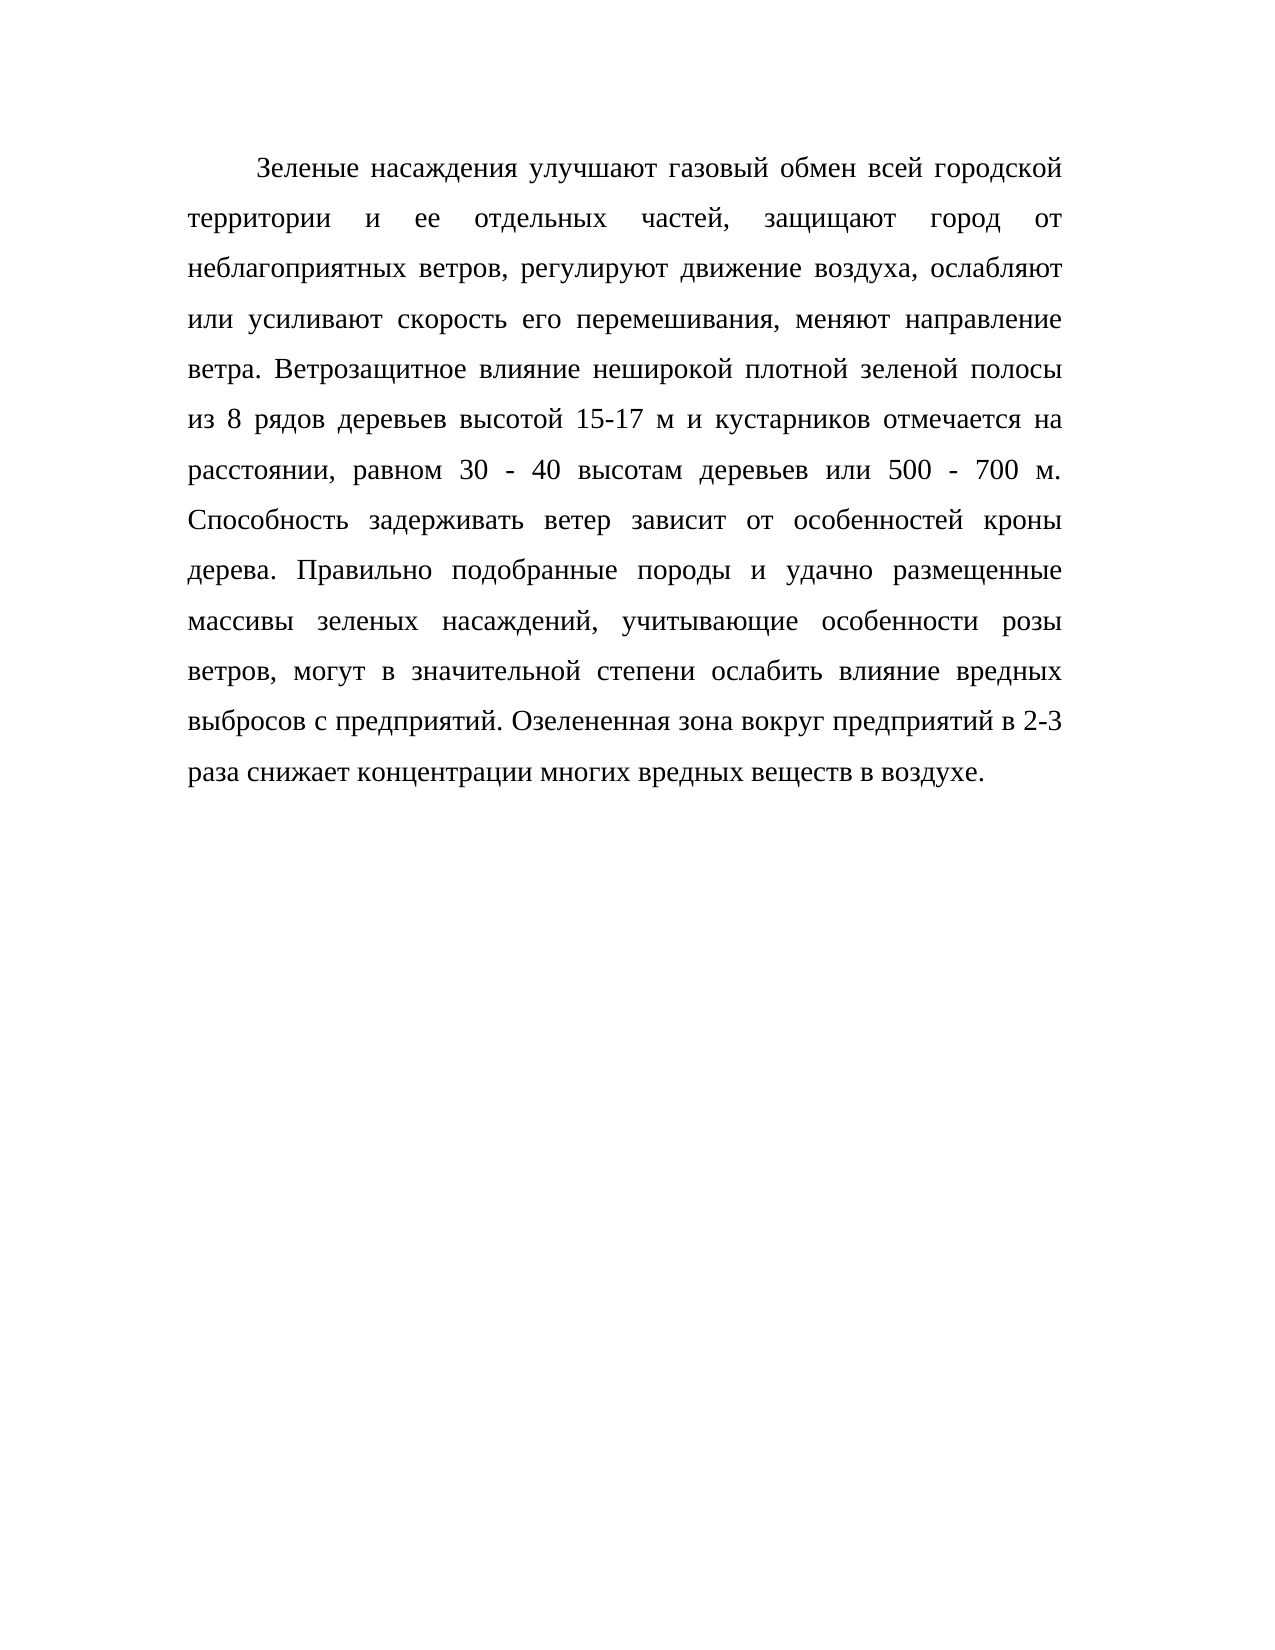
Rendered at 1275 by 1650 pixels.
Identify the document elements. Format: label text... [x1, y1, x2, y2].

text Зеленые насаждения улучшают газовый обмен всей городской территории и ее отдельных частей, защищают город от неблагоприятных ветров, регулируют движение воздуха, ослабляют или усиливают скорость его перемешивания, меняют направление ветра. Ветрозащитное влияние неширокой плотной зеленой полосы из 8 рядов деревьев высотой 15-17 м и кустарников отмечается на расстоянии, равном 30 - 40 высотам деревьев или 500 - 700 м. Способность задерживать ветер зависит от особенностей кроны дерева. Правильно подобранные породы и удачно размещенные массивы зеленых насаждений, учитывающие особенности розы ветров, могут в значительной степени ослабить влияние вредных выбросов с предприятий. Озелененная зона вокруг предприятий в 2-3 раза снижает концентрации многих вредных веществ в воздухе. [187, 150, 1063, 787]
